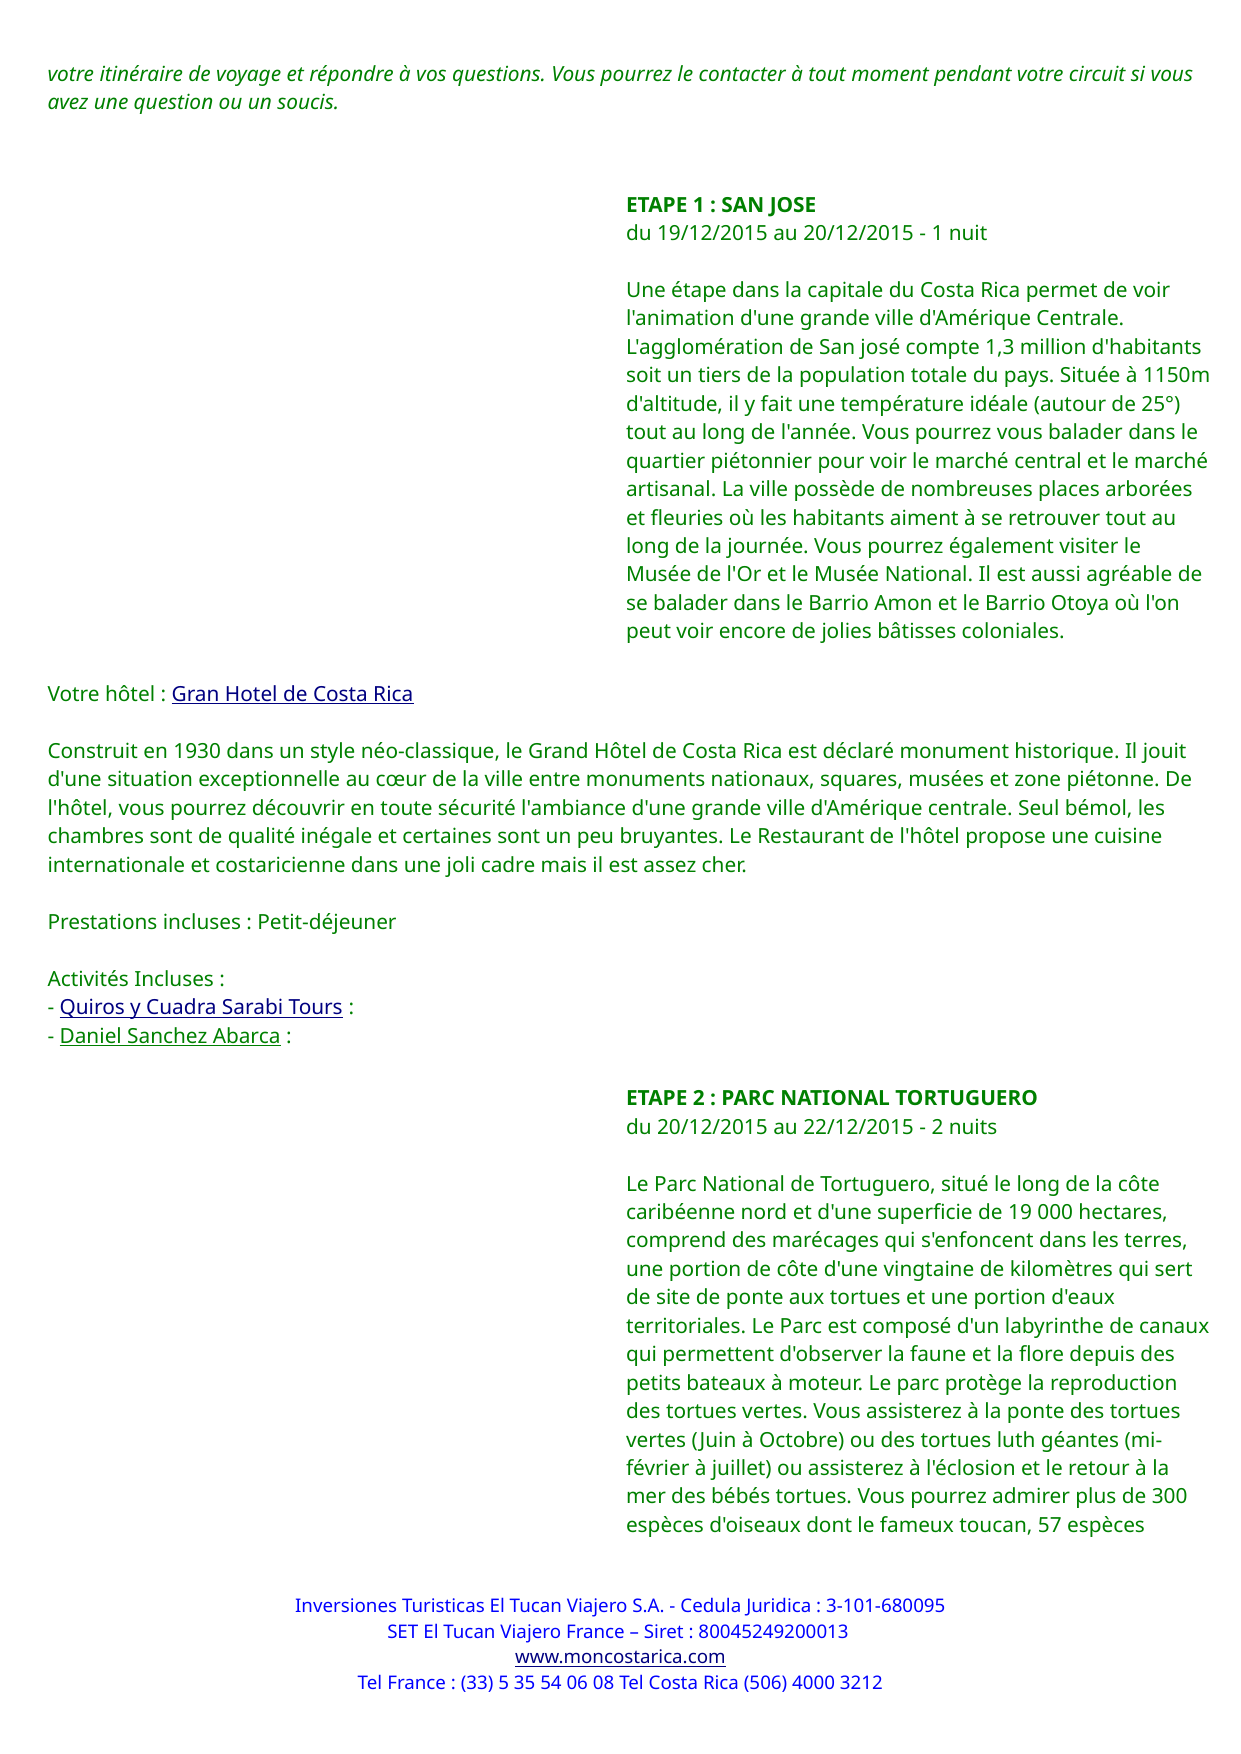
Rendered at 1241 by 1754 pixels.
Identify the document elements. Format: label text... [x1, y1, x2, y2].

table_header [47, 1078, 620, 1544]
text Votre hôtel : Gran Hotel de Costa Rica [47, 679, 1217, 707]
text Construit en 1930 dans un style néo-classique, le Grand Hôtel de Costa Rica est déclaré monument historique. Il jouit d'une situation exceptionnelle au cœur de la ville entre monuments nationaux, squares, musées et zone piétonne. De l'hôtel, vous pourrez découvrir en toute sécurité l'ambiance d'une grande ville d'Amérique centrale. Seul bémol, les chambres sont de qualité inégale et certaines sont un peu bruyantes. Le Restaurant de l'hôtel propose une cuisine internationale et costaricienne dans une joli cadre mais il est assez cher. [47, 736, 1217, 878]
text Activités Incluses : [47, 964, 1217, 992]
table_header ETAPE 1 : SAN JOSE du 19/12/2015 au 20/12/2015 - 1 nuit Une étape dans la capitale du Costa Rica permet de voir l'animation d'une grande ville d'Amérique Centrale. L'agglomération de San josé compte 1,3 million d'habitants soit un tiers de la population totale du pays. Située à 1150m d'altitude, il y fait une température idéale (autour de 25°) tout au long de l'année. Vous pourrez vous balader dans le quartier piétonnier pour voir le marché central et le marché artisanal. La ville possède de nombreuses places arborées et fleuries où les habitants aiment à se retrouver tout au long de la journée. Vous pourrez également visiter le Musée de l'Or et le Musée National. Il est aussi agréable de se balader dans le Barrio Amon et le Barrio Otoya où l'on peut voir encore de jolies bâtisses coloniales. [620, 184, 1193, 651]
text votre itinéraire de voyage et répondre à vos questions. Vous pourrez le contacter à tout moment pendant votre circuit si vous avez une question ou un soucis. [47, 59, 1217, 116]
text - Quiros y Cuadra Sarabi Tours : [47, 992, 1217, 1021]
table_header [47, 184, 620, 651]
text Prestations incluses : Petit-déjeuner [47, 907, 1217, 936]
table_header ETAPE 2 : PARC NATIONAL TORTUGUERO du 20/12/2015 au 22/12/2015 - 2 nuits Le Parc National de Tortuguero, situé le long de la côte caribéenne nord et d'une superficie de 19 000 hectares, comprend des marécages qui s'enfoncent dans les terres, une portion de côte d'une vingtaine de kilomètres qui sert de site de ponte aux tortues et une portion d'eaux territoriales. Le Parc est composé d'un labyrinthe de canaux qui permettent d'observer la faune et la flore depuis des petits bateaux à moteur. Le parc protège la reproduction des tortues vertes. Vous assisterez à la ponte des tortues vertes (Juin à Octobre) ou des tortues luth géantes (mi-février à juillet) ou assisterez à l'éclosion et le retour à la mer des bébés tortues. Vous pourrez admirer plus de 300 espèces d'oiseaux dont le fameux toucan, 57 espèces d'amphibiens, 111 espèces de reptiles et 60 espèces de mammifères dont les jaguars, tapirs, ocelots, crocodiles... Le village de Tortuguero est un village pittoresque qui s'étend entre la mer des caraibes et le canal principal. Tous les logdes de Tortuguero sont isolés entre canaux et forêt, on y accède uniquement en bateau depuis les ports de la Pavona ou Cano Banco ou depuis l'aéroport de Tortuguero. Ils proposent tous des formules tout inclus : transport depuis San José en bus puis bateau, repas, guide, logement et excursion. [620, 1078, 1193, 1544]
text - Daniel Sanchez Abarca : [47, 1021, 1217, 1049]
